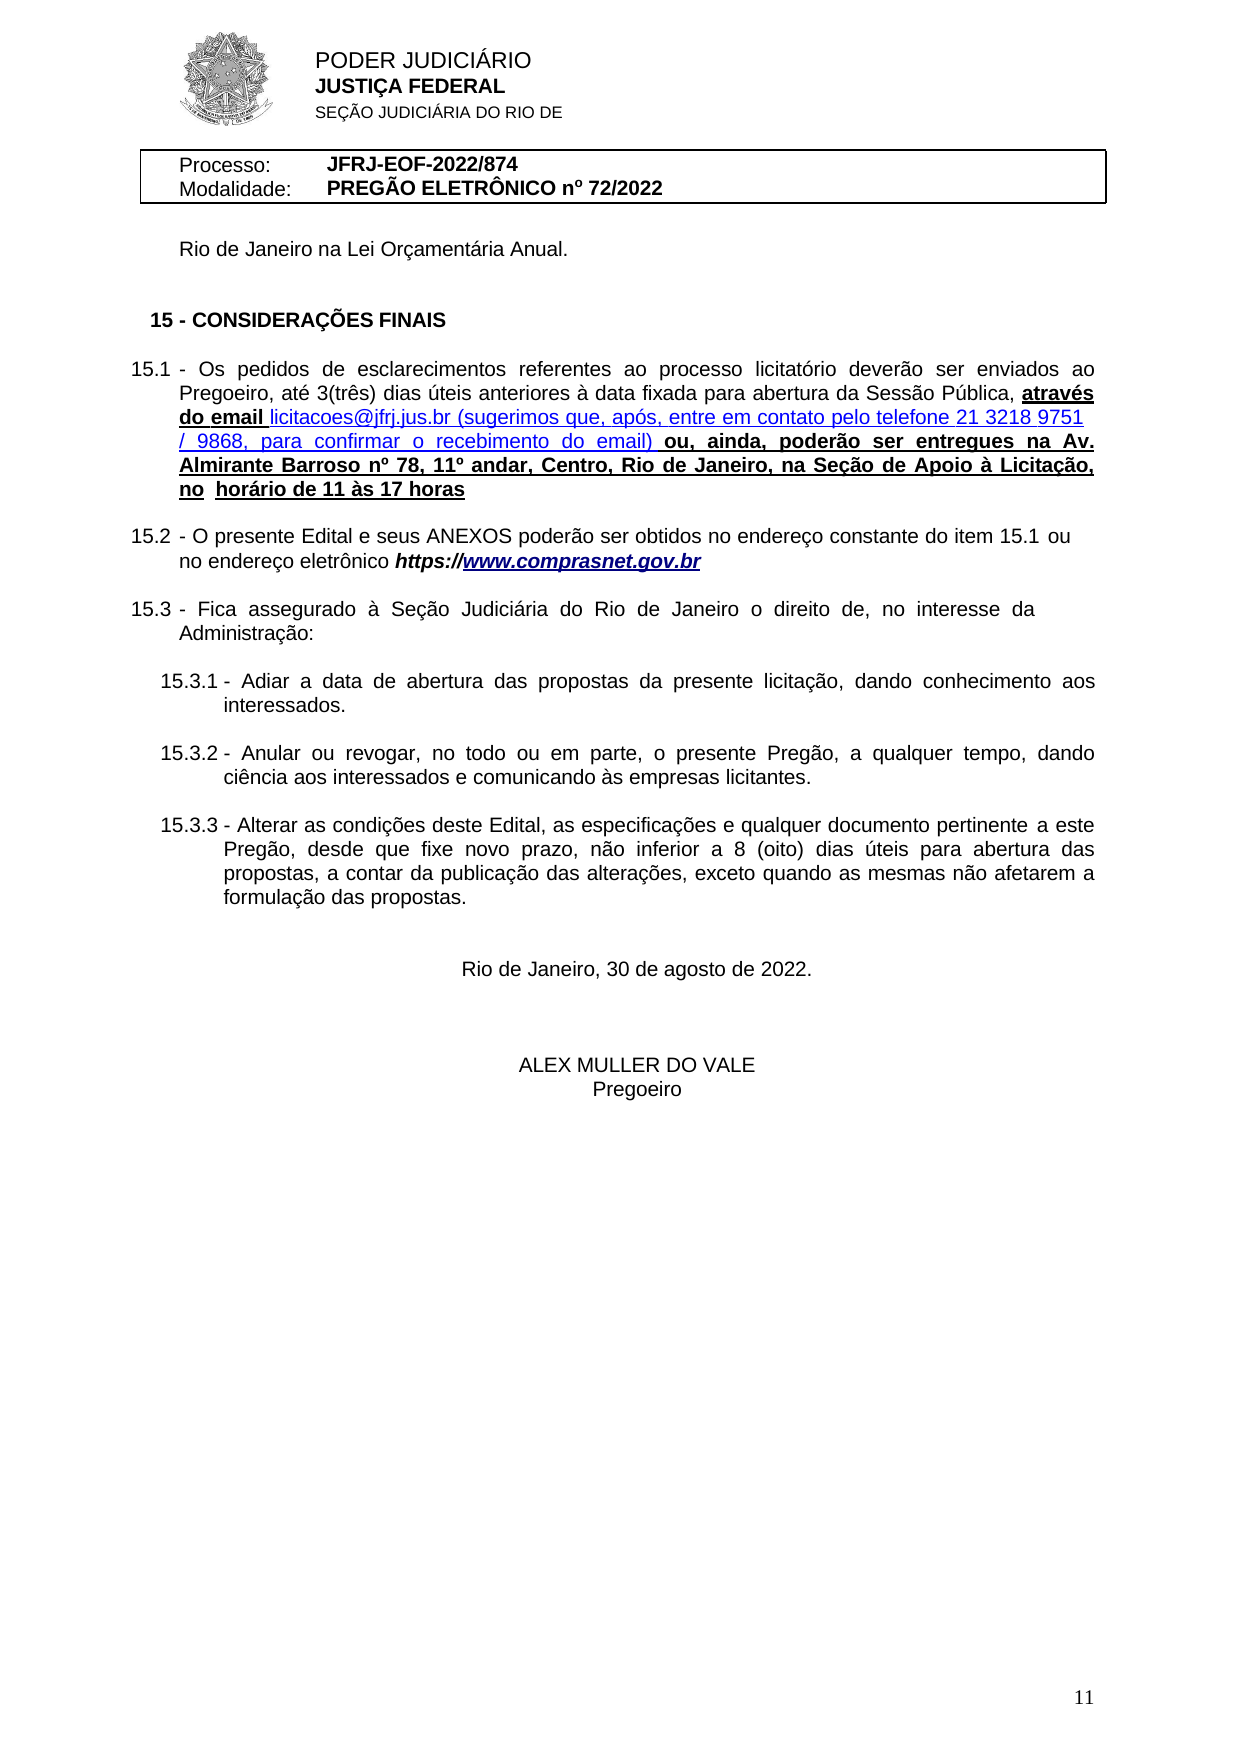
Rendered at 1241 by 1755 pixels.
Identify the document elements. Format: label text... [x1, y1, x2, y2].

list - Fica assegurado à Seção Judiciária do Rio de Janeiro o direito de, no interesse da Administração: [131, 597, 1095, 645]
list - Os pedidos de esclarecimentos referentes ao processo licitatório deverão ser enviados ao Pregoeiro, até 3(três) dias úteis anteriores à data fixada para abertura da Sessão Pública, através do email licitacoes@jfrj.jus.br (sugerimos que, após, entre em contato pelo telefone 21 3218 9751 [131, 356, 1095, 429]
text Pregoeiro [460, 1076, 814, 1100]
list - Adiar a data de abertura das propostas da presente licitação, dando conhecimento aos interessados. [160, 669, 1095, 717]
text Rio de Janeiro na Lei Orçamentária Anual. [179, 236, 1120, 260]
list - O presente Edital e seus ANEXOS poderão ser obtidos no endereço constante do item 15.1 ou no endereço eletrônico https://www.comprasnet.gov.br [131, 524, 1095, 572]
text / 9868, para confirmar o recebimento do email) ou, ainda, poderão ser entregues na Av. Almirante Barroso nº 78, 11º andar, Centro, Rio de Janeiro, na Seção de Apoio à Licitação, no horário de 11 às 17 horas [179, 429, 1095, 501]
text ALEX MULLER DO VALE [460, 1052, 814, 1076]
list - Alterar as condições deste Edital, as especificações e qualquer documento pertinente a este Pregão, desde que fixe novo prazo, não inferior a 8 (oito) dias úteis para abertura das propostas, a contar da publicação das alterações, exceto quando as mesmas não afetarem a formulação das propostas. [160, 813, 1095, 909]
list - Anular ou revogar, no todo ou em parte, o presente Pregão, a qualquer tempo, dando ciência aos interessados e comunicando às empresas licitantes. [160, 741, 1095, 789]
text Rio de Janeiro, 30 de agosto de 2022. [460, 957, 814, 981]
list - CONSIDERAÇÕES FINAIS [150, 308, 1120, 332]
